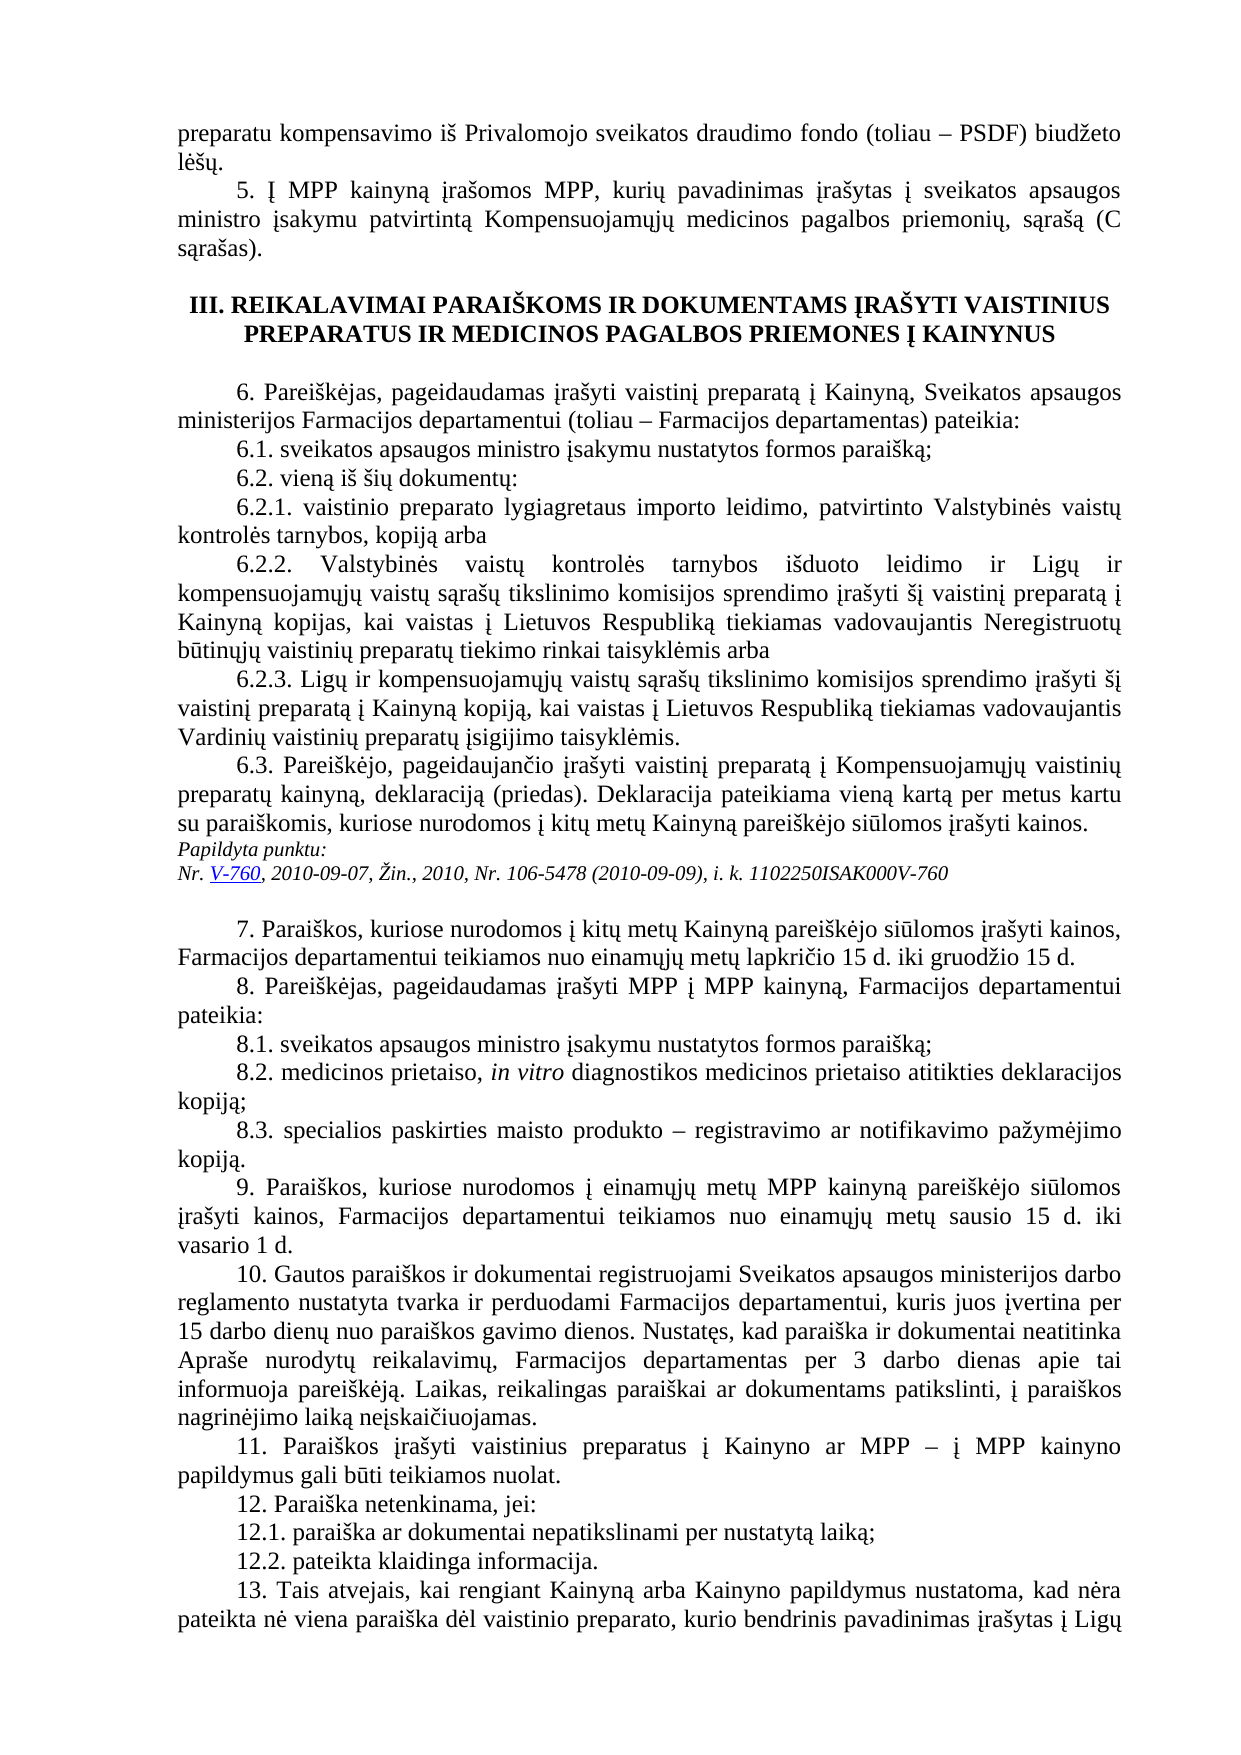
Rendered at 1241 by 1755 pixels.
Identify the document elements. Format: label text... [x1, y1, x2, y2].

text 12.1. paraiška ar dokumentai nepatikslinami per nustatytą laiką; [177, 1517, 1122, 1546]
text 7. Paraiškos, kuriose nurodomos į kitų metų Kainyną pareiškėjo siūlomos įrašyti kainos, Farmacijos departamentui teikiamos nuo einamųjų metų lapkričio 15 d. iki gruodžio 15 d. [177, 914, 1122, 971]
text 6.2.2. Valstybinės vaistų kontrolės tarnybos išduoto leidimo ir Ligų ir kompensuojamųjų vaistų sąrašų tikslinimo komisijos sprendimo įrašyti šį vaistinį preparatą į Kainyną kopijas, kai vaistas į Lietuvos Respubliką tiekiamas vadovaujantis Neregistruotų būtinųjų vaistinių preparatų tiekimo rinkai taisyklėmis arba [177, 549, 1122, 664]
text 8.3. specialios paskirties maisto produkto – registravimo ar notifikavimo pažymėjimo kopiją. [177, 1115, 1122, 1172]
text 6.1. sveikatos apsaugos ministro įsakymu nustatytos formos paraišką; [177, 434, 1122, 463]
text 12. Paraiška netenkinama, jei: [177, 1489, 1122, 1517]
text 12.2. pateikta klaidinga informacija. [177, 1546, 1122, 1575]
text 9. Paraiškos, kuriose nurodomos į einamųjų metų MPP kainyną pareiškėjo siūlomos įrašyti kainos, Farmacijos departamentui teikiamos nuo einamųjų metų sausio 15 d. iki vasario 1 d. [177, 1172, 1122, 1259]
text 8.1. sveikatos apsaugos ministro įsakymu nustatytos formos paraišką; [177, 1029, 1122, 1057]
text 6.3. Pareiškėjo, pageidaujančio įrašyti vaistinį preparatą į Kompensuojamųjų vaistinių preparatų kainyną, deklaraciją (priedas). Deklaracija pateikiama vieną kartą per metus kartu su paraiškomis, kuriose nurodomos į kitų metų Kainyną pareiškėjo siūlomos įrašyti kainos. [177, 751, 1122, 837]
text 11. Paraiškos įrašyti vaistinius preparatus į Kainyno ar MPP – į MPP kainyno papildymus gali būti teikiamos nuolat. [177, 1431, 1122, 1489]
text 6.2. vieną iš šių dokumentų: [177, 463, 1122, 492]
text 5. Į MPP kainyną įrašomos MPP, kurių pavadinimas įrašytas į sveikatos apsaugos ministro įsakymu patvirtintą Kompensuojamųjų medicinos pagalbos priemonių, sąrašą (C sąrašas). [177, 176, 1122, 262]
text 8.2. medicinos prietaiso, in vitro diagnostikos medicinos prietaiso atitikties deklaracijos kopiją; [177, 1057, 1122, 1115]
text 6.2.3. Ligų ir kompensuojamųjų vaistų sąrašų tikslinimo komisijos sprendimo įrašyti šį vaistinį preparatą į Kainyną kopiją, kai vaistas į Lietuvos Respubliką tiekiamas vadovaujantis Vardinių vaistinių preparatų įsigijimo taisyklėmis. [177, 664, 1122, 751]
text preparatu kompensavimo iš Privalomojo sveikatos draudimo fondo (toliau – PSDF) biudžeto lėšų. [177, 118, 1122, 176]
text 10. Gautos paraiškos ir dokumentai registruojami Sveikatos apsaugos ministerijos darbo reglamento nustatyta tvarka ir perduodami Farmacijos departamentui, kuris juos įvertina per 15 darbo dienų nuo paraiškos gavimo dienos. Nustatęs, kad paraiška ir dokumentai neatitinka Apraše nurodytų reikalavimų, Farmacijos departamentas per 3 darbo dienas apie tai informuoja pareiškėją. Laikas, reikalingas paraiškai ar dokumentams patikslinti, į paraiškos nagrinėjimo laiką neįskaičiuojamas. [177, 1259, 1122, 1431]
text Papildyta punktu: [177, 837, 1122, 861]
text III. REIKALAVIMAI PARAIŠKOMS IR DOKUMENTAMS ĮRAŠYTI VAISTINIUS PREPARATUS IR MEDICINOS PAGALBOS PRIEMONES Į KAINYNUS [177, 291, 1122, 348]
text 8. Pareiškėjas, pageidaudamas įrašyti MPP į MPP kainyną, Farmacijos departamentui pateikia: [177, 971, 1122, 1029]
text 6.2.1. vaistinio preparato lygiagretaus importo leidimo, patvirtinto Valstybinės vaistų kontrolės tarnybos, kopiją arba [177, 492, 1122, 549]
text Nr. V-760, 2010-09-07, Žin., 2010, Nr. 106-5478 (2010-09-09), i. k. 1102250ISAK000V-760 [177, 861, 1122, 885]
text 6. Pareiškėjas, pageidaudamas įrašyti vaistinį preparatą į Kainyną, Sveikatos apsaugos ministerijos Farmacijos departamentui (toliau – Farmacijos departamentas) pateikia: [177, 377, 1122, 434]
text 13. Tais atvejais, kai rengiant Kainyną arba Kainyno papildymus nustatoma, kad nėra pateikta nė viena paraiška dėl vaistinio preparato, kurio bendrinis pavadinimas įrašytas į Ligų [177, 1575, 1122, 1632]
